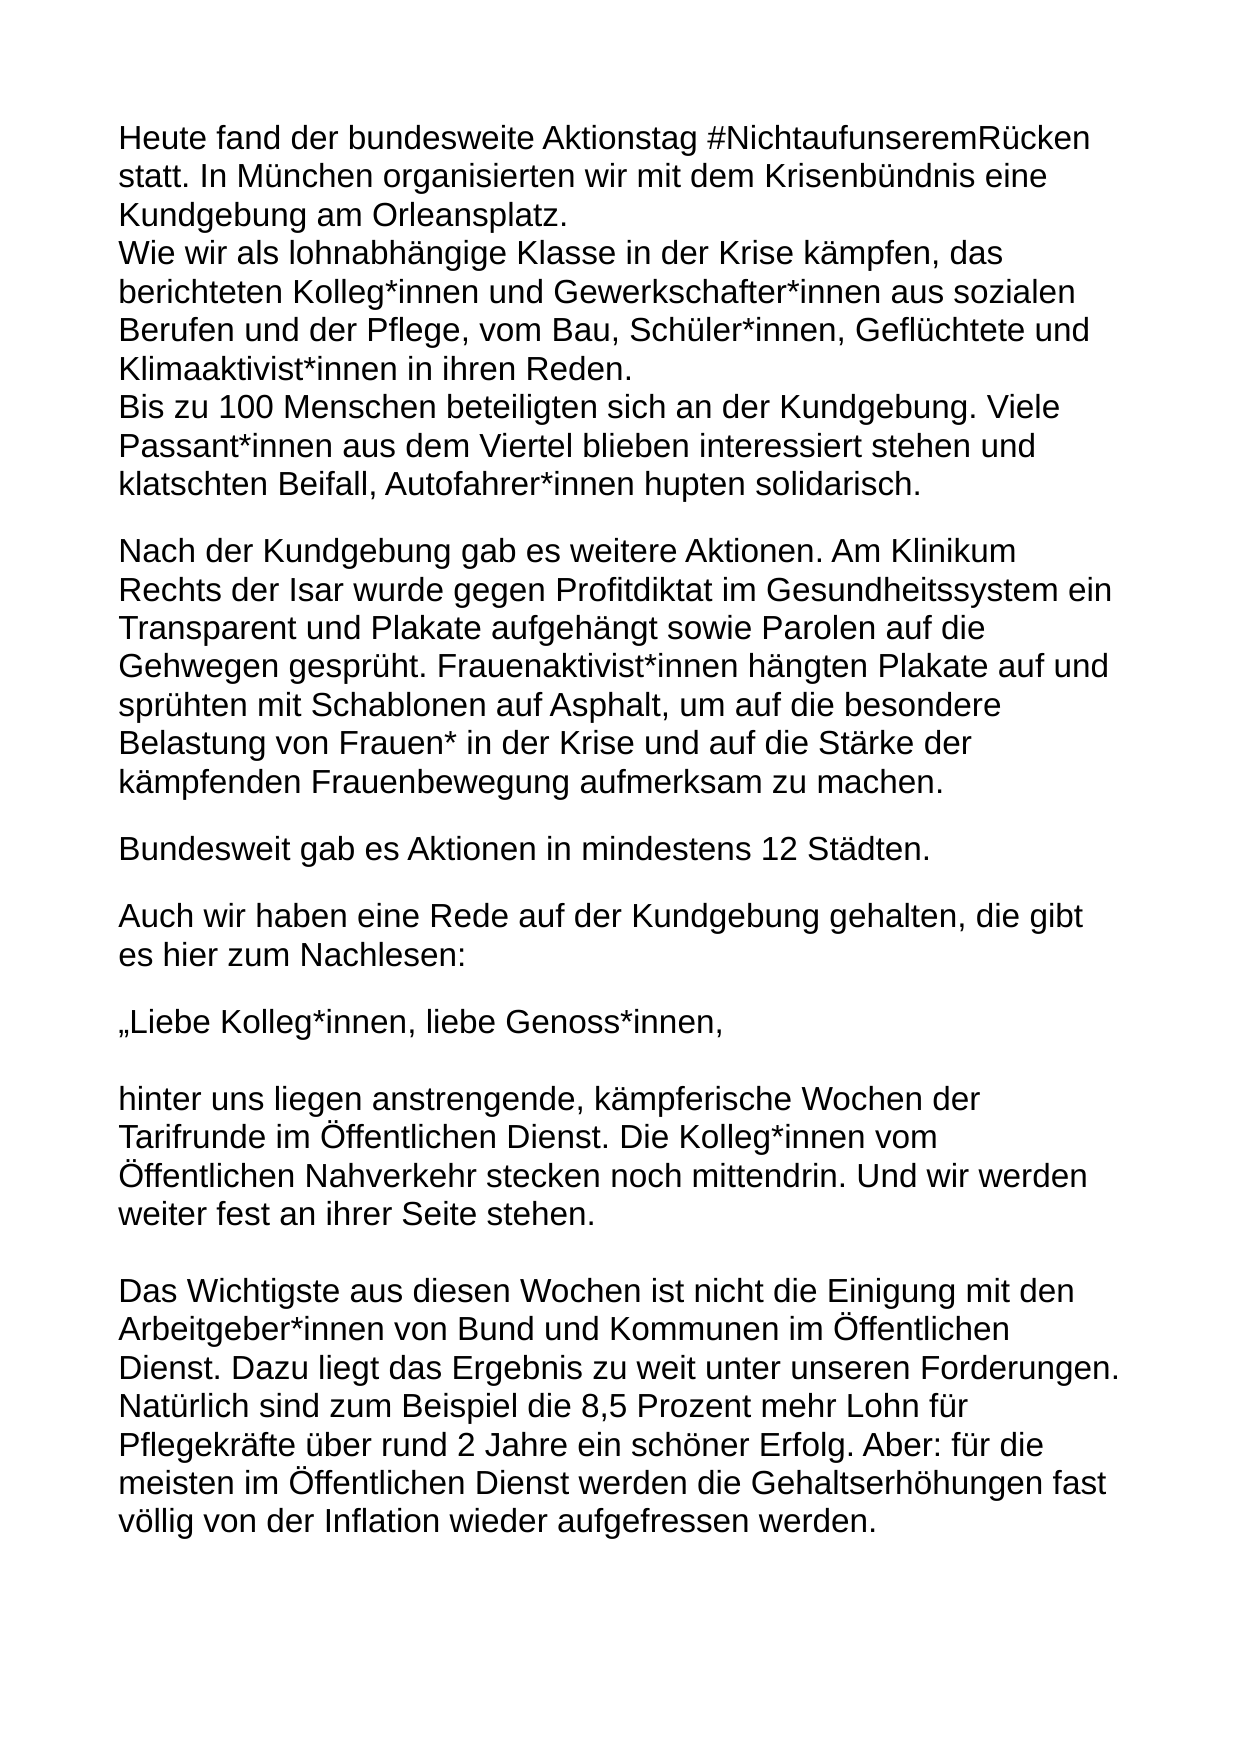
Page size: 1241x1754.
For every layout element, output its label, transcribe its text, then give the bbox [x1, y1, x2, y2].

text Nach der Kundgebung gab es weitere Aktionen. Am Klinikum Rechts der Isar wurde gegen Profitdiktat im Gesundheitssystem ein Transparent und Plakate aufgehängt sowie Parolen auf die Gehwegen gesprüht. Frauenaktivist*innen hängten Plakate auf und sprühten mit Schablonen auf Asphalt, um auf die besondere Belastung von Frauen* in der Krise und auf die Stärke der kämpfenden Frauenbewegung aufmerksam zu machen. [118, 531, 1122, 800]
text Das Wichtigste aus diesen Wochen ist nicht die Einigung mit den Arbeitgeber*innen von Bund und Kommunen im Öffentlichen Dienst. Dazu liegt das Ergebnis zu weit unter unseren Forderungen. Natürlich sind zum Beispiel die 8,5 Prozent mehr Lohn für Pflegekräfte über rund 2 Jahre ein schöner Erfolg. Aber: für die meisten im Öffentlichen Dienst werden die Gehaltserhöhungen fast völlig von der Inflation wieder aufgefressen werden. [118, 1271, 1122, 1540]
text Auch wir haben eine Rede auf der Kundgebung gehalten, die gibt es hier zum Nachlesen: [118, 896, 1122, 973]
text „Liebe Kolleg*innen, liebe Genoss*innen, [118, 1002, 1122, 1040]
text Bundesweit gab es Aktionen in mindestens 12 Städten. [118, 829, 1122, 867]
text Wie wir als lohnabhängige Klasse in der Krise kämpfen, das berichteten Kolleg*innen und Gewerkschafter*innen aus sozialen Berufen und der Pflege, vom Bau, Schüler*innen, Geflüchtete und Klimaaktivist*innen in ihren Reden. [118, 233, 1122, 387]
text hinter uns liegen anstrengende, kämpferische Wochen der Tarifrunde im Öffentlichen Dienst. Die Kolleg*innen vom Öffentlichen Nahverkehr stecken noch mittendrin. Und wir werden weiter fest an ihrer Seite stehen. [118, 1079, 1122, 1232]
text Bis zu 100 Menschen beteiligten sich an der Kundgebung. Viele Passant*innen aus dem Viertel blieben interessiert stehen und klatschten Beifall, Autofahrer*innen hupten solidarisch. [118, 387, 1122, 502]
text Heute fand der bundesweite Aktionstag #NichtaufunseremRücken statt. In München organisierten wir mit dem Krisenbündnis eine Kundgebung am Orleansplatz. [118, 118, 1122, 233]
